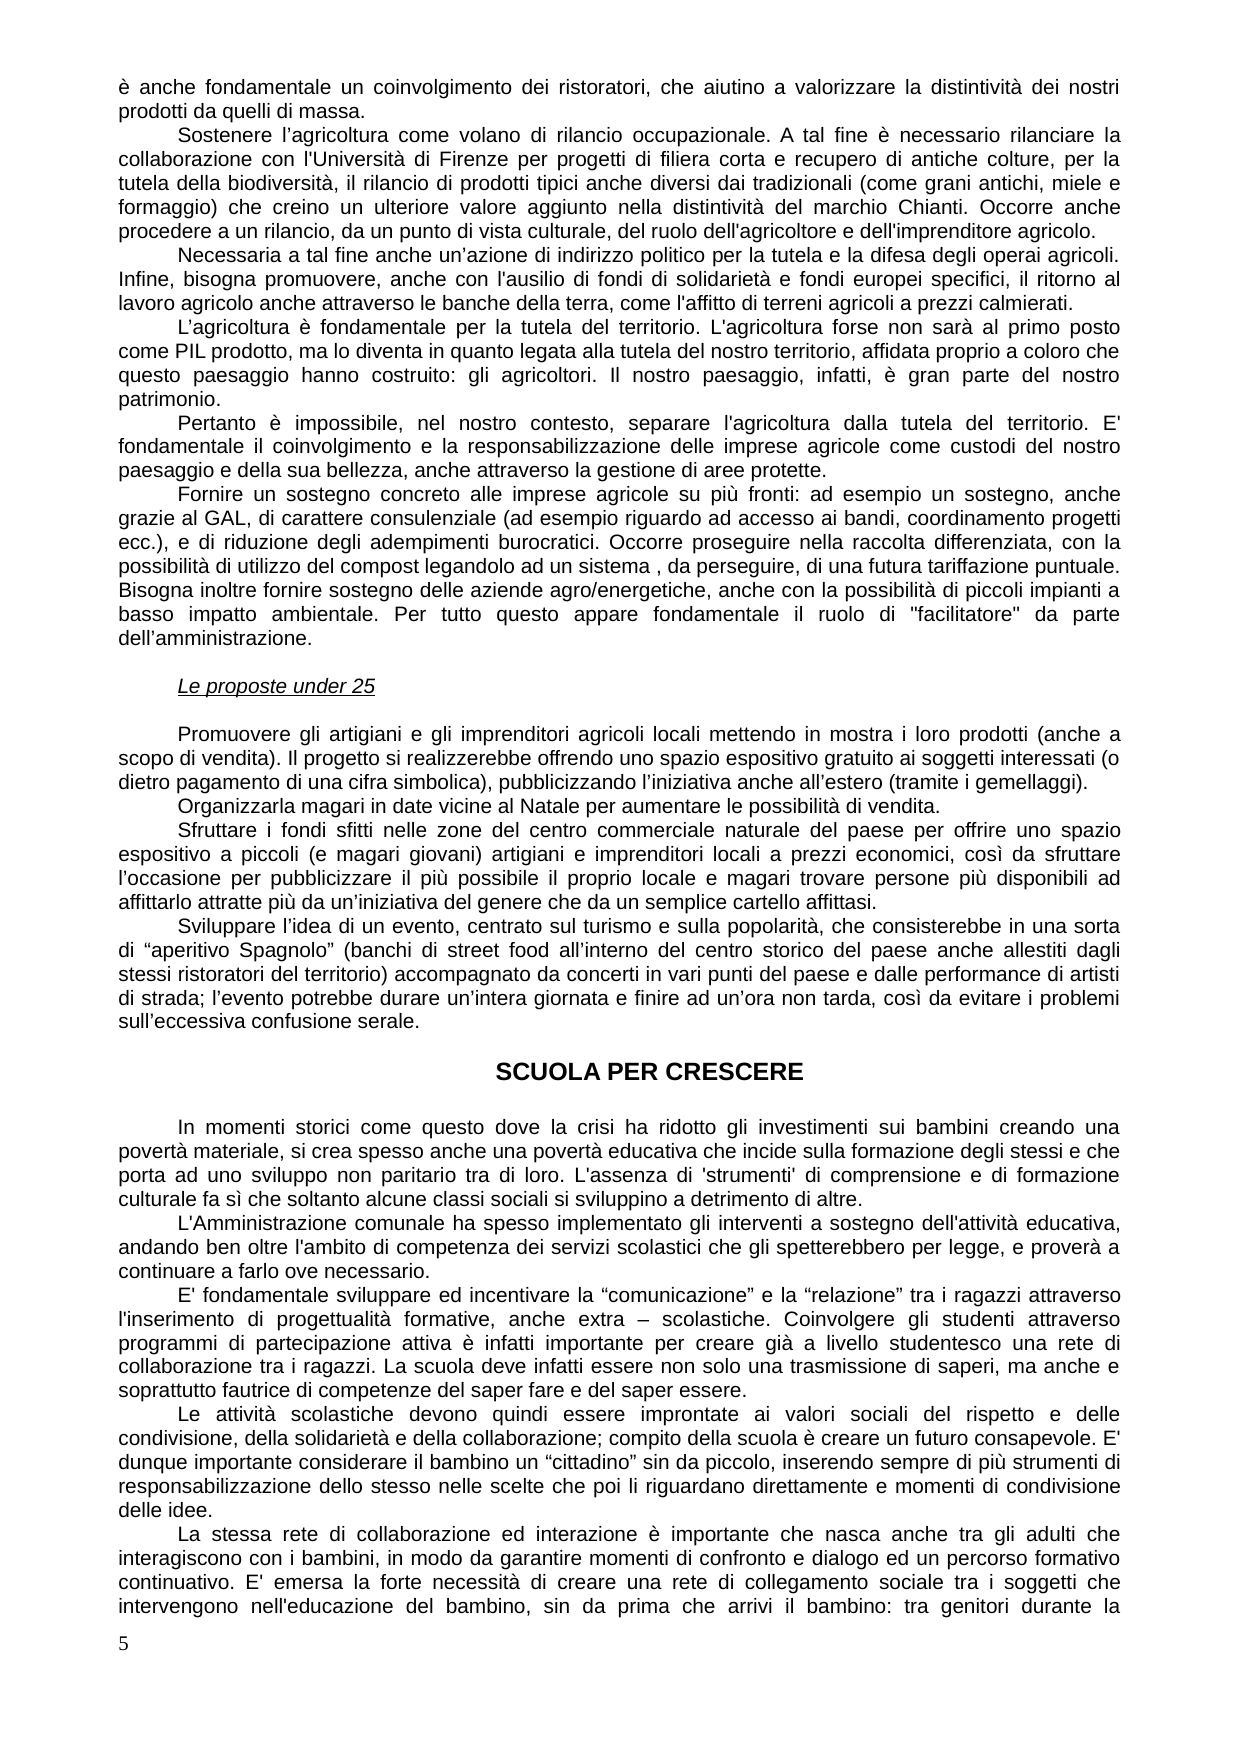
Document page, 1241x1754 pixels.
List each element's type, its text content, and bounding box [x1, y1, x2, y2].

text è anche fondamentale un coinvolgimento dei ristoratori, che aiutino a valorizzare la distintività dei nostri prodotti da quelli di massa. [118, 75, 1122, 123]
text Le proposte under 25 [118, 674, 1122, 698]
text SCUOLA PER CRESCERE [118, 1057, 1122, 1086]
text L’agricoltura è fondamentale per la tutela del territorio. L'agricoltura forse non sarà al primo posto come PIL prodotto, ma lo diventa in quanto legata alla tutela del nostro territorio, affidata proprio a coloro che questo paesaggio hanno costruito: gli agricoltori. Il nostro paesaggio, infatti, è gran parte del nostro patrimonio. [118, 314, 1122, 410]
text Sviluppare l’idea di un evento, centrato sul turismo e sulla popolarità, che consisterebbe in una sorta di “aperitivo Spagnolo” (banchi di street food all’interno del centro storico del paese anche allestiti dagli stessi ristoratori del territorio) accompagnato da concerti in vari punti del paese e dalle performance di artisti di strada; l’evento potrebbe durare un’intera giornata e finire ad un’ora non tarda, così da evitare i problemi sull’eccessiva confusione serale. [118, 913, 1122, 1033]
text In momenti storici come questo dove la crisi ha ridotto gli investimenti sui bambini creando una povertà materiale, si crea spesso anche una povertà educativa che incide sulla formazione degli stessi e che porta ad uno sviluppo non paritario tra di loro. L'assenza di 'strumenti' di comprensione e di formazione culturale fa sì che soltanto alcune classi sociali si sviluppino a detrimento di altre. [118, 1115, 1122, 1211]
text Pertanto è impossibile, nel nostro contesto, separare l'agricoltura dalla tutela del territorio. E' fondamentale il coinvolgimento e la responsabilizzazione delle imprese agricole come custodi del nostro paesaggio e della sua bellezza, anche attraverso la gestione di aree protette. [118, 410, 1122, 482]
text Sfruttare i fondi sfitti nelle zone del centro commerciale naturale del paese per offrire uno spazio espositivo a piccoli (e magari giovani) artigiani e imprenditori locali a prezzi economici, così da sfruttare l’occasione per pubblicizzare il più possibile il proprio locale e magari trovare persone più disponibili ad affittarlo attratte più da un’iniziativa del genere che da un semplice cartello affittasi. [118, 818, 1122, 913]
text L'Amministrazione comunale ha spesso implementato gli interventi a sostegno dell'attività educativa, andando ben oltre l'ambito di competenza dei servizi scolastici che gli spetterebbero per legge, e proverà a continuare a farlo ove necessario. [118, 1211, 1122, 1282]
text E' fondamentale sviluppare ed incentivare la “comunicazione” e la “relazione” tra i ragazzi attraverso l'inserimento di progettualità formative, anche extra – scolastiche. Coinvolgere gli studenti attraverso programmi di partecipazione attiva è infatti importante per creare già a livello studentesco una rete di collaborazione tra i ragazzi. La scuola deve infatti essere non solo una trasmissione di saperi, ma anche e soprattutto fautrice di competenze del saper fare e del saper essere. [118, 1282, 1122, 1402]
text Fornire un sostegno concreto alle imprese agricole su più fronti: ad esempio un sostegno, anche grazie al GAL, di carattere consulenziale (ad esempio riguardo ad accesso ai bandi, coordinamento progetti ecc.), e di riduzione degli adempimenti burocratici. Occorre proseguire nella raccolta differenziata, con la possibilità di utilizzo del compost legandolo ad un sistema , da perseguire, di una futura tariffazione puntuale. Bisogna inoltre fornire sostegno delle aziende agro/energetiche, anche con la possibilità di piccoli impianti a basso impatto ambientale. Per tutto questo appare fondamentale il ruolo di "facilitatore" da parte dell’amministrazione. [118, 482, 1122, 650]
text Sostenere l’agricoltura come volano di rilancio occupazionale. A tal fine è necessario rilanciare la collaborazione con l'Università di Firenze per progetti di filiera corta e recupero di antiche colture, per la tutela della biodiversità, il rilancio di prodotti tipici anche diversi dai tradizionali (come grani antichi, miele e formaggio) che creino un ulteriore valore aggiunto nella distintività del marchio Chianti. Occorre anche procedere a un rilancio, da un punto di vista culturale, del ruolo dell'agricoltore e dell'imprenditore agricolo. [118, 123, 1122, 243]
text Le attività scolastiche devono quindi essere improntate ai valori sociali del rispetto e delle condivisione, della solidarietà e della collaborazione; compito della scuola è creare un futuro consapevole. E' dunque importante considerare il bambino un “cittadino” sin da piccolo, inserendo sempre di più strumenti di responsabilizzazione dello stesso nelle scelte che poi li riguardano direttamente e momenti di condivisione delle idee. [118, 1402, 1122, 1522]
text Organizzarla magari in date vicine al Natale per aumentare le possibilità di vendita. [118, 794, 1122, 818]
text Promuovere gli artigiani e gli imprenditori agricoli locali mettendo in mostra i loro prodotti (anche a scopo di vendita). Il progetto si realizzerebbe offrendo uno spazio espositivo gratuito ai soggetti interessati (o dietro pagamento di una cifra simbolica), pubblicizzando l’iniziativa anche all’estero (tramite i gemellaggi). [118, 722, 1122, 794]
text Necessaria a tal fine anche un’azione di indirizzo politico per la tutela e la difesa degli operai agricoli. Infine, bisogna promuovere, anche con l'ausilio di fondi di solidarietà e fondi europei specifici, il ritorno al lavoro agricolo anche attraverso le banche della terra, come l'affitto di terreni agricoli a prezzi calmierati. [118, 243, 1122, 314]
text La stessa rete di collaborazione ed interazione è importante che nasca anche tra gli adulti che interagiscono con i bambini, in modo da garantire momenti di confronto e dialogo ed un percorso formativo continuativo. E' emersa la forte necessità di creare una rete di collegamento sociale tra i soggetti che intervengono nell'educazione del bambino, sin da prima che arrivi il bambino: tra genitori durante la [118, 1522, 1122, 1618]
